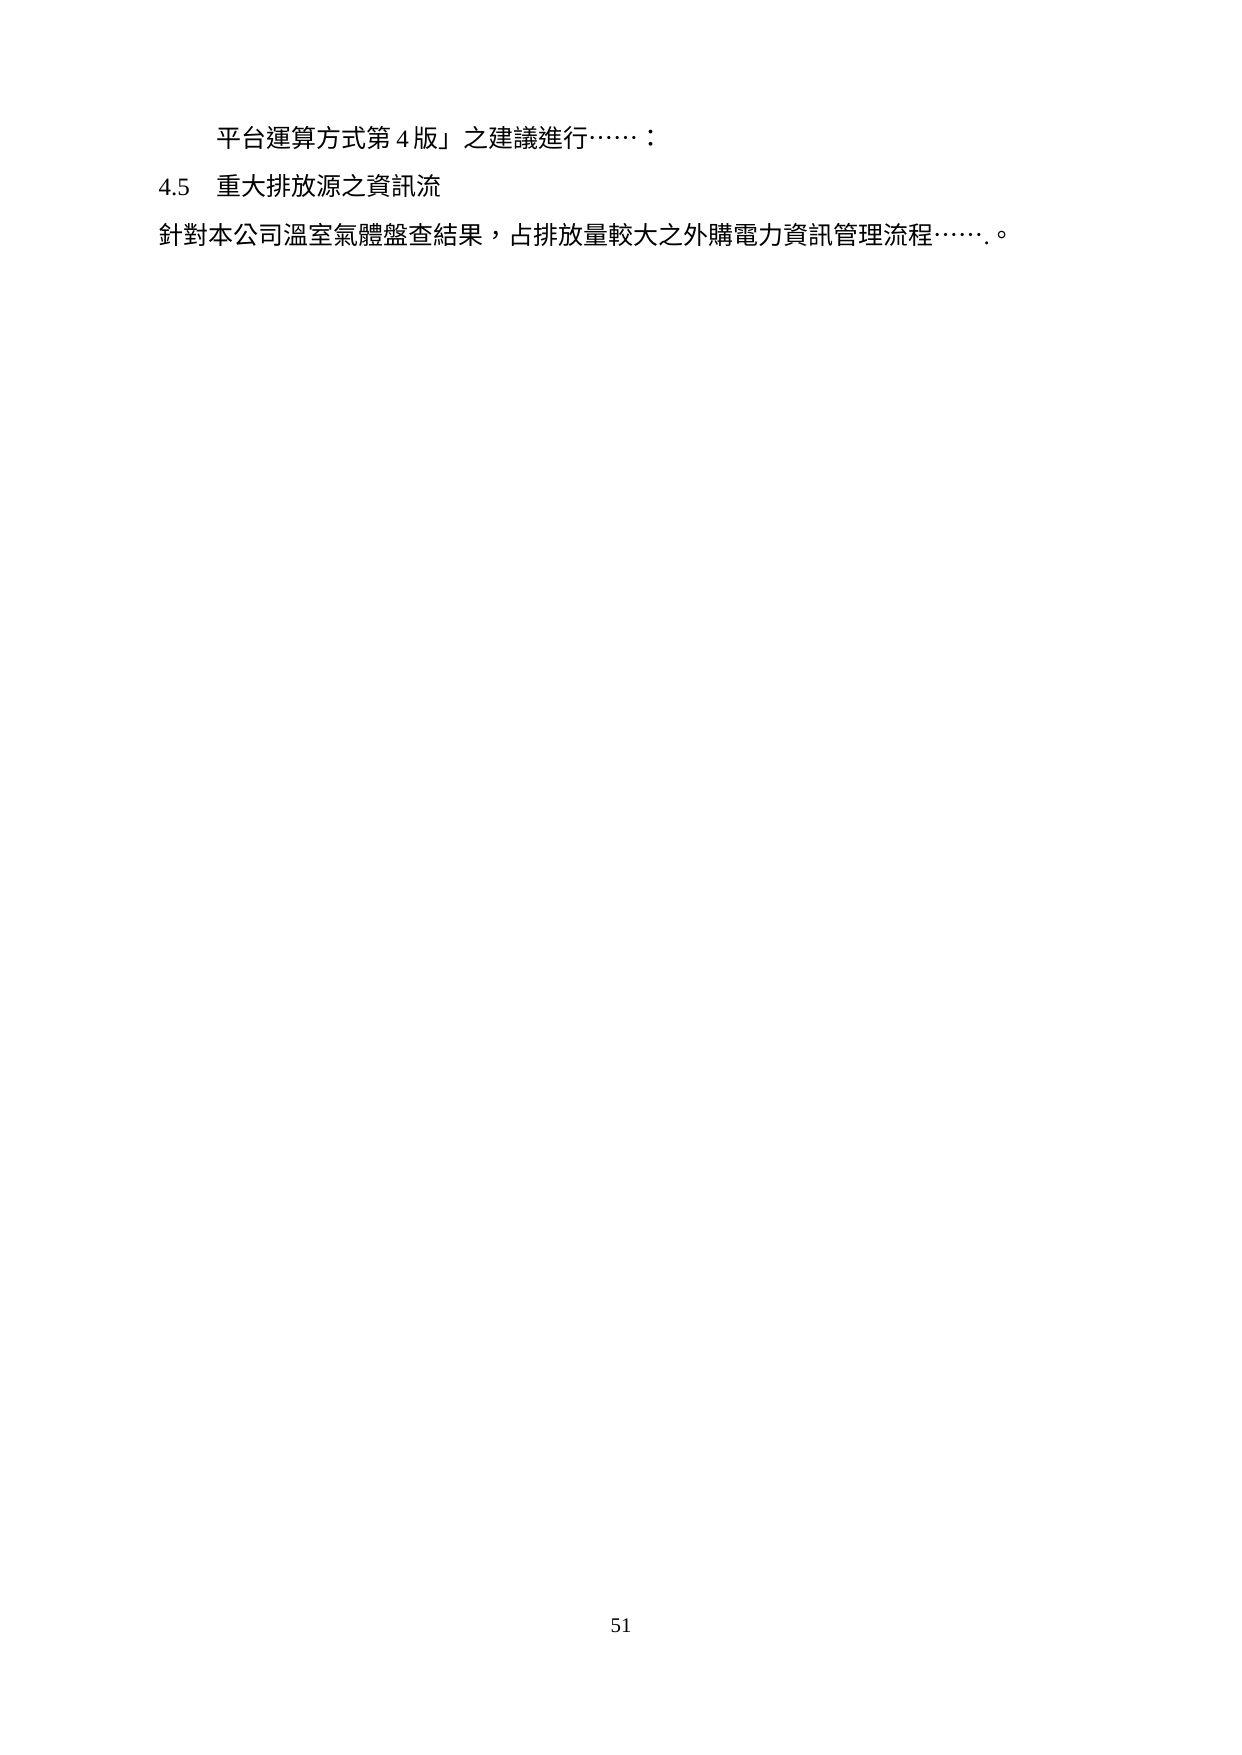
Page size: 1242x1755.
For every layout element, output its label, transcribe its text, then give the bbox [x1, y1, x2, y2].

text 平台運算方式第4版」之建議進行……： [158, 118, 1123, 154]
list 重大排放源之資訊流 [158, 167, 1123, 203]
text 針對本公司溫室氣體盤查結果，占排放量較大之外購電力資訊管理流程…….。 [158, 216, 1123, 252]
